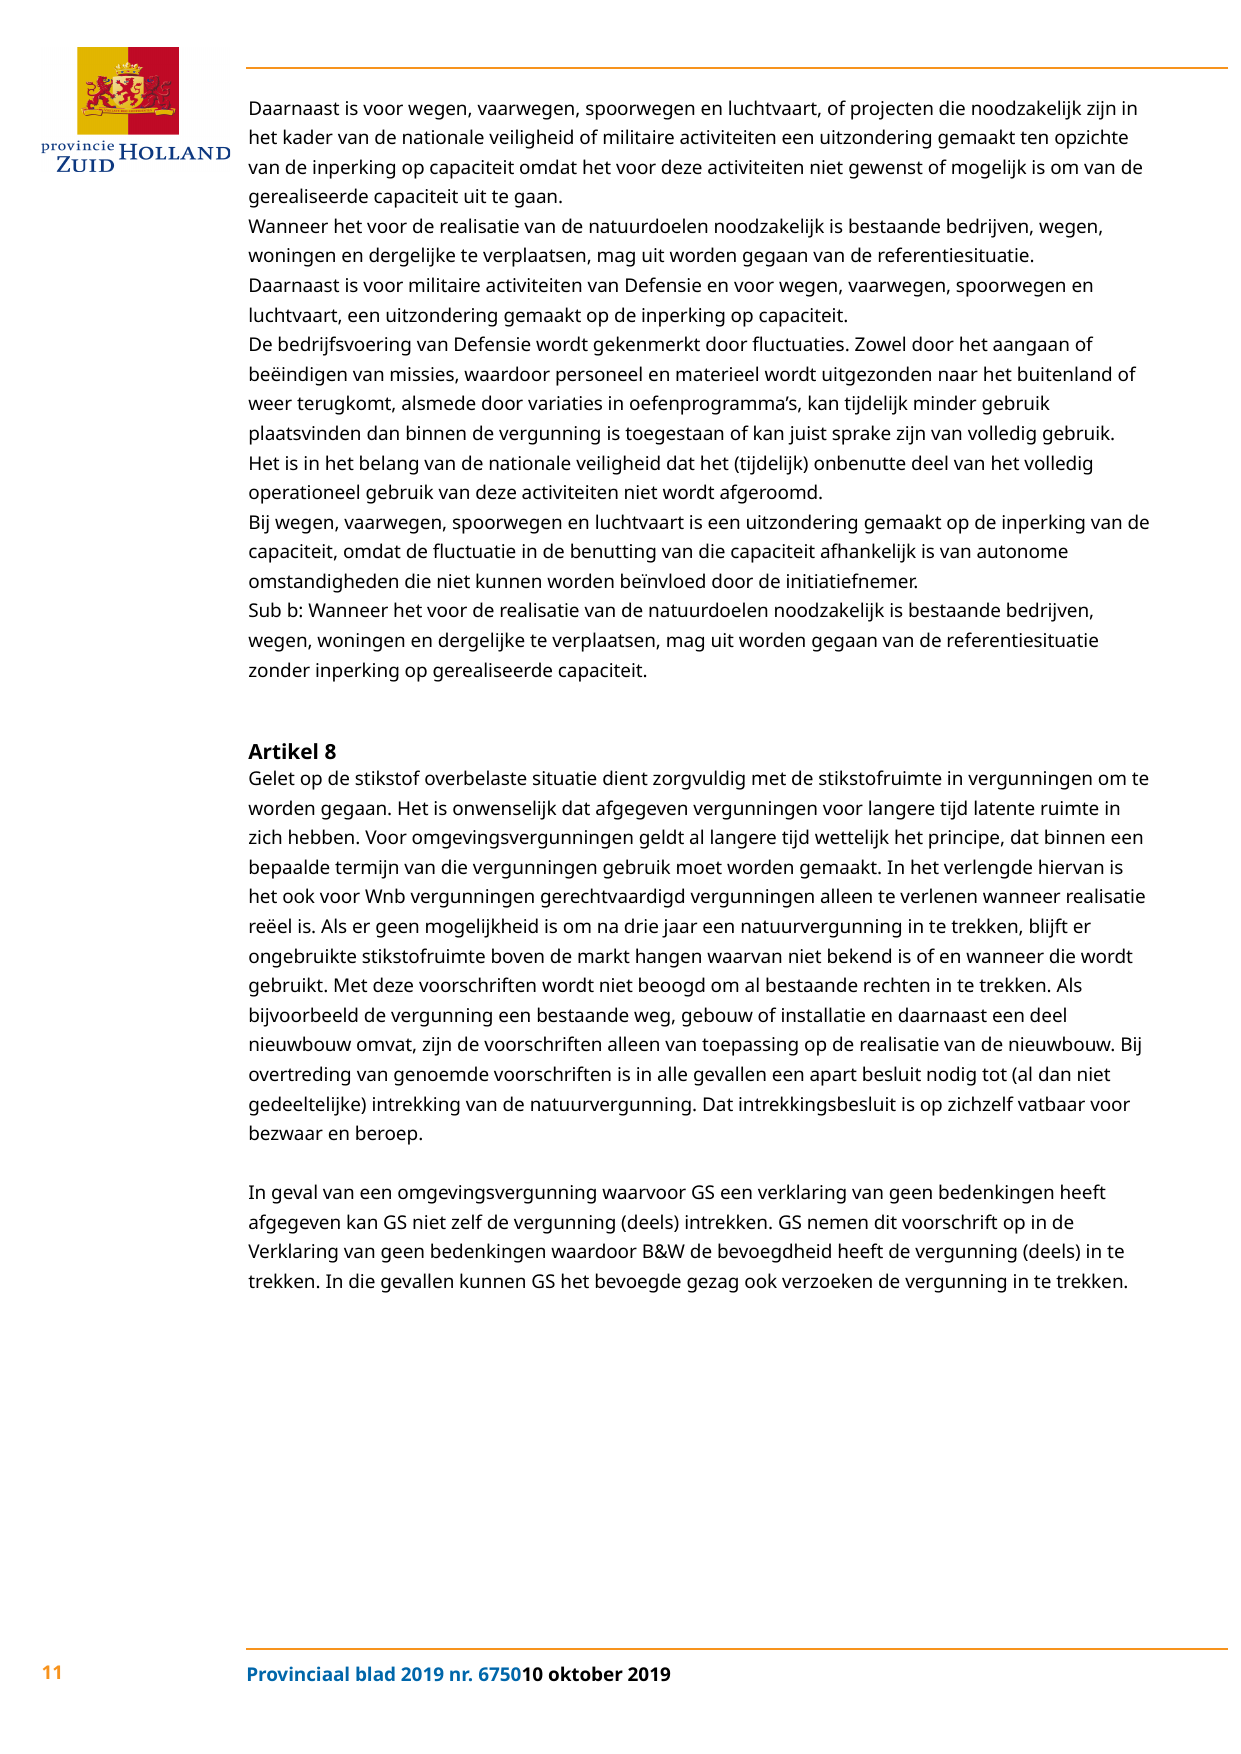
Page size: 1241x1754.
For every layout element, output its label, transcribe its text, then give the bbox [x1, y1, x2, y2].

text De bedrijfsvoering van Defensie wordt gekenmerkt door fluctuaties. Zowel door het aangaan of beëindigen van missies, waardoor personeel en materieel wordt uitgezonden naar het buitenland of weer terugkomt, alsmede door variaties in oefenprogramma’s, kan tijdelijk minder gebruik plaatsvinden dan binnen de vergunning is toegestaan of kan juist sprake zijn van volledig gebruik. Het is in het belang van de nationale veiligheid dat het (tijdelijk) onbenutte deel van het volledig operationeel gebruik van deze activiteiten niet wordt afgeroomd. [248, 331, 1152, 505]
text Daarnaast is voor militaire activiteiten van Defensie en voor wegen, vaarwegen, spoorwegen en luchtvaart, een uitzondering gemaakt op de inperking op capaciteit. [248, 272, 1152, 328]
text Gelet op de stikstof overbelaste situatie dient zorgvuldig met de stikstofruimte in vergunningen om te worden gegaan. Het is onwenselijk dat afgegeven vergunningen voor langere tijd latente ruimte in zich hebben. Voor omgevingsvergunningen geldt al langere tijd wettelijk het principe, dat binnen een bepaalde termijn van die vergunningen gebruik moet worden gemaakt. In het verlengde hiervan is het ook voor Wnb vergunningen gerechtvaardigd vergunningen alleen te verlenen wanneer realisatie reëel is. Als er geen mogelijkheid is om na drie jaar een natuurvergunning in te trekken, blijft er ongebruikte stikstofruimte boven de markt hangen waarvan niet bekend is of en wanneer die wordt gebruikt. Met deze voorschriften wordt niet beoogd om al bestaande rechten in te trekken. Als bijvoorbeeld de vergunning een bestaande weg, gebouw of installatie en daarnaast een deel nieuwbouw omvat, zijn de voorschriften alleen van toepassing op de realisatie van de nieuwbouw. Bij overtreding van genoemde voorschriften is in alle gevallen een apart besluit nodig tot (al dan niet gedeeltelijke) intrekking van de natuurvergunning. Dat intrekkingsbesluit is op zichzelf vatbaar voor bezwaar en beroep. [248, 765, 1152, 1146]
text In geval van een omgevingsvergunning waarvoor GS een verklaring van geen bedenkingen heeft afgegeven kan GS niet zelf de vergunning (deels) intrekken. GS nemen dit voorschrift op in de Verklaring van geen bedenkingen waardoor B&W de bevoegdheid heeft de vergunning (deels) in te trekken. In die gevallen kunnen GS het bevoegde gezag ook verzoeken de vergunning in te trekken. [248, 1179, 1152, 1294]
text Wanneer het voor de realisatie van de natuurdoelen noodzakelijk is bestaande bedrijven, wegen, woningen en dergelijke te verplaatsen, mag uit worden gegaan van de referentiesituatie. [248, 213, 1152, 268]
text Bij wegen, vaarwegen, spoorwegen en luchtvaart is een uitzondering gemaakt op de inperking van de capaciteit, omdat de fluctuatie in de benutting van die capaciteit afhankelijk is van autonome omstandigheden die niet kunnen worden beïnvloed door de initiatiefnemer. [248, 509, 1152, 594]
text Sub b: Wanneer het voor de realisatie van de natuurdoelen noodzakelijk is bestaande bedrijven, wegen, woningen en dergelijke te verplaatsen, mag uit worden gegaan van de referentiesituatie zonder inperking op gerealiseerde capaciteit. [248, 598, 1152, 683]
text Daarnaast is voor wegen, vaarwegen, spoorwegen en luchtvaart, of projecten die noodzakelijk zijn in het kader van de nationale veiligheid of militaire activiteiten een uitzondering gemaakt ten opzichte van de inperking op capaciteit omdat het voor deze activiteiten niet gewenst of mogelijk is om van de gerealiseerde capaciteit uit te gaan. [248, 95, 1152, 209]
text Artikel 8 [248, 737, 1152, 765]
picture [41, 47, 231, 172]
